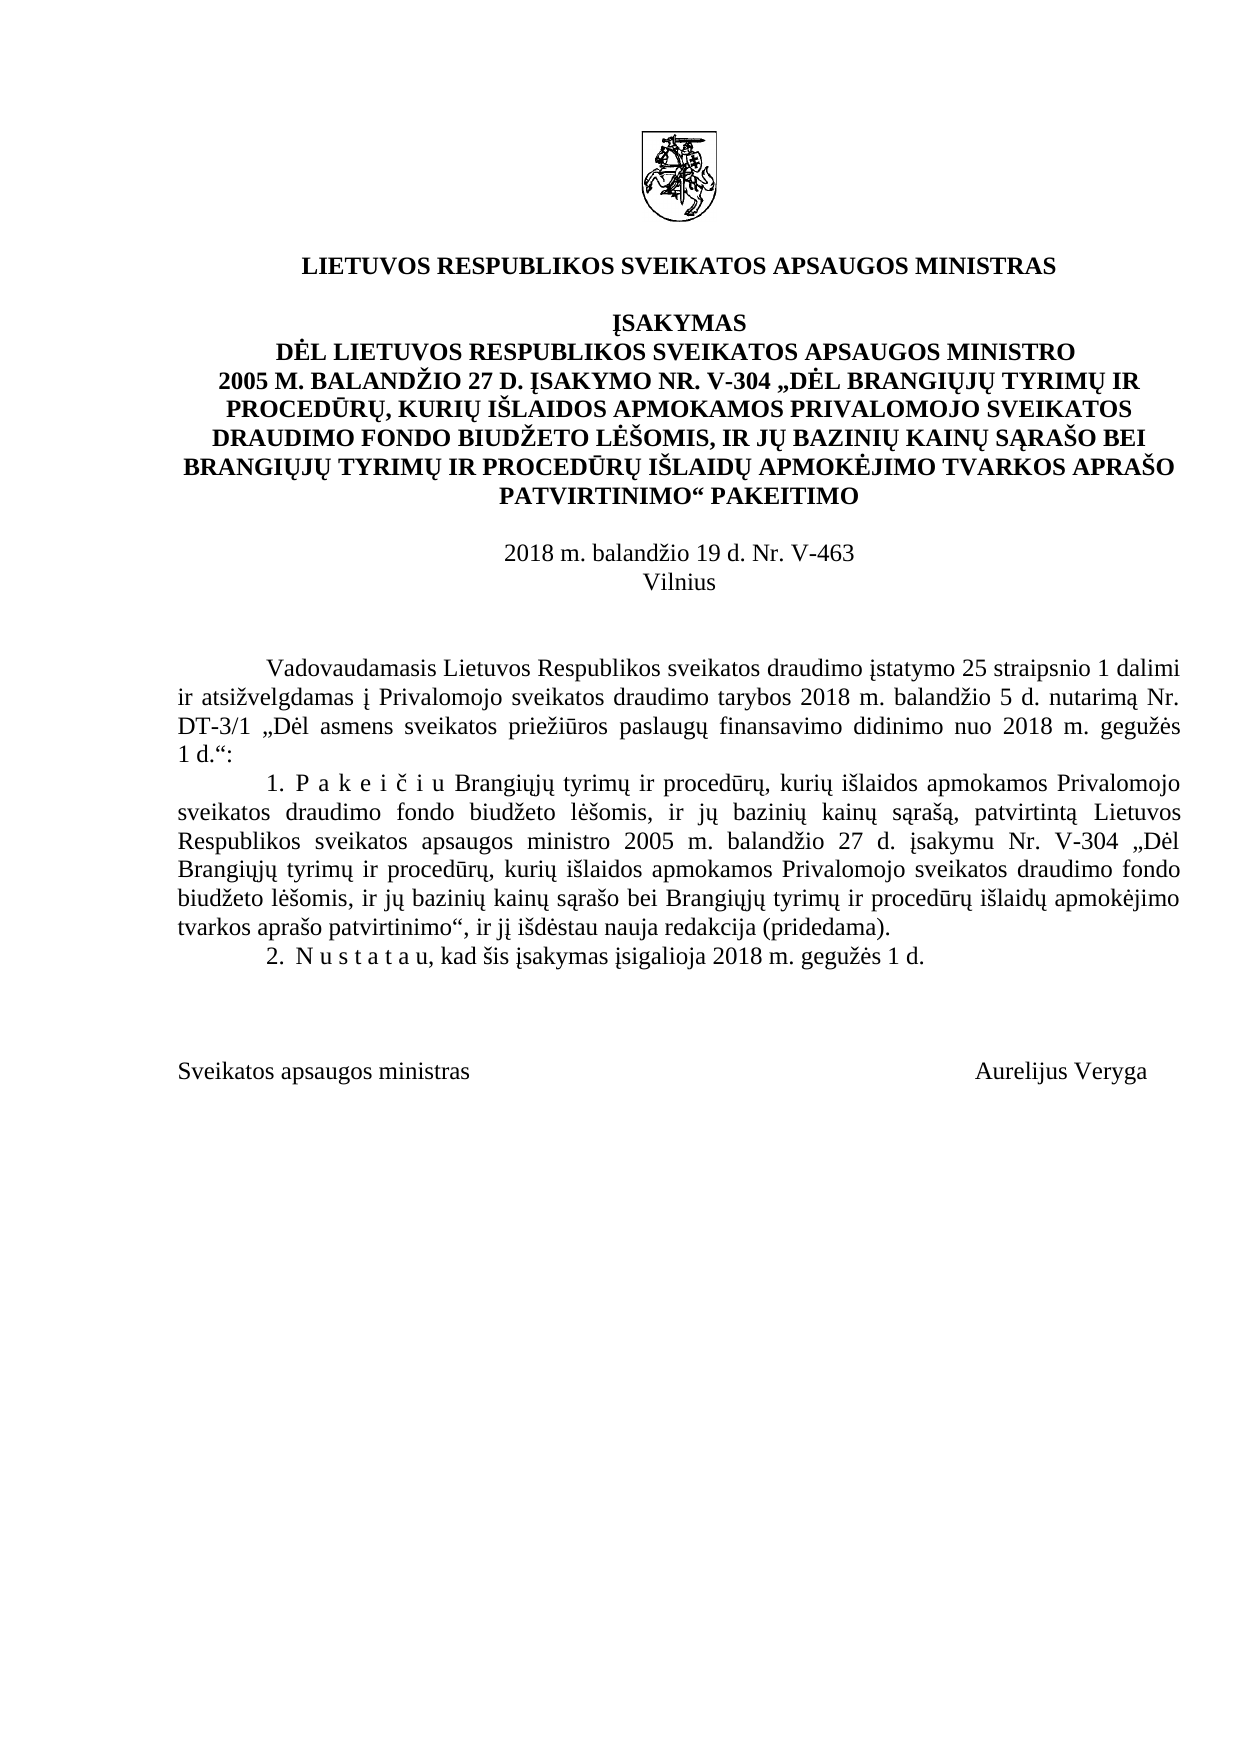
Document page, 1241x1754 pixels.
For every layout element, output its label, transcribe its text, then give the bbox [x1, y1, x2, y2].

text DĖL LIETUVOS RESPUBLIKOS SVEIKATOS APSAUGOS MINISTRO [177, 337, 1181, 366]
text 2005 M. BALANDŽIO 27 D. ĮSAKYMO NR. V-304 „DĖL BRANGIŲJŲ TYRIMŲ IR PROCEDŪRŲ, KURIŲ IŠLAIDOS APMOKAMOS PRIVALOMOJO SVEIKATOS DRAUDIMO FONDO BIUDŽETO LĖŠOMIS, IR JŲ BAZINIŲ KAINŲ SĄRAŠO BEI BRANGIŲJŲ TYRIMŲ IR PROCEDŪRŲ IŠLAIDŲ APMOKĖJIMO TVARKOS APRAŠO PATVIRTINIMO“ PAKEITIMO [177, 366, 1181, 509]
text Vilnius [177, 567, 1181, 596]
text ĮSAKYMAS [177, 308, 1181, 337]
text Vadovaudamasis Lietuvos Respublikos sveikatos draudimo įstatymo 25 straipsnio 1 dalimi ir atsižvelgdamas į Privalomojo sveikatos draudimo tarybos 2018 m. balandžio 5 d. nutarimą Nr. DT-3/1 „Dėl asmens sveikatos priežiūros paslaugų finansavimo didinimo nuo 2018 m. gegužės 1 d.“: [177, 653, 1181, 768]
text LIETUVOS RESPUBLIKOS SVEIKATOS APSAUGOS MINISTRAS [177, 251, 1181, 279]
text 2. N u s t a t a u, kad šis įsakymas įsigalioja 2018 m. gegužės 1 d. [177, 941, 1181, 969]
text 1. P a k e i č i u Brangiųjų tyrimų ir procedūrų, kurių išlaidos apmokamos Privalomojo sveikatos draudimo fondo biudžeto lėšomis, ir jų bazinių kainų sąrašą, patvirtintą Lietuvos Respublikos sveikatos apsaugos ministro 2005 m. balandžio 27 d. įsakymu Nr. V-304 „Dėl Brangiųjų tyrimų ir procedūrų, kurių išlaidos apmokamos Privalomojo sveikatos draudimo fondo biudžeto lėšomis, ir jų bazinių kainų sąrašo bei Brangiųjų tyrimų ir procedūrų išlaidų apmokėjimo tvarkos aprašo patvirtinimo“, ir jį išdėstau nauja redakcija (pridedama). [177, 768, 1181, 941]
text Sveikatos apsaugos ministras Aurelijus Veryga [177, 1056, 1181, 1084]
text 2018 m. balandžio 19 d. Nr. V-463 [177, 538, 1181, 567]
